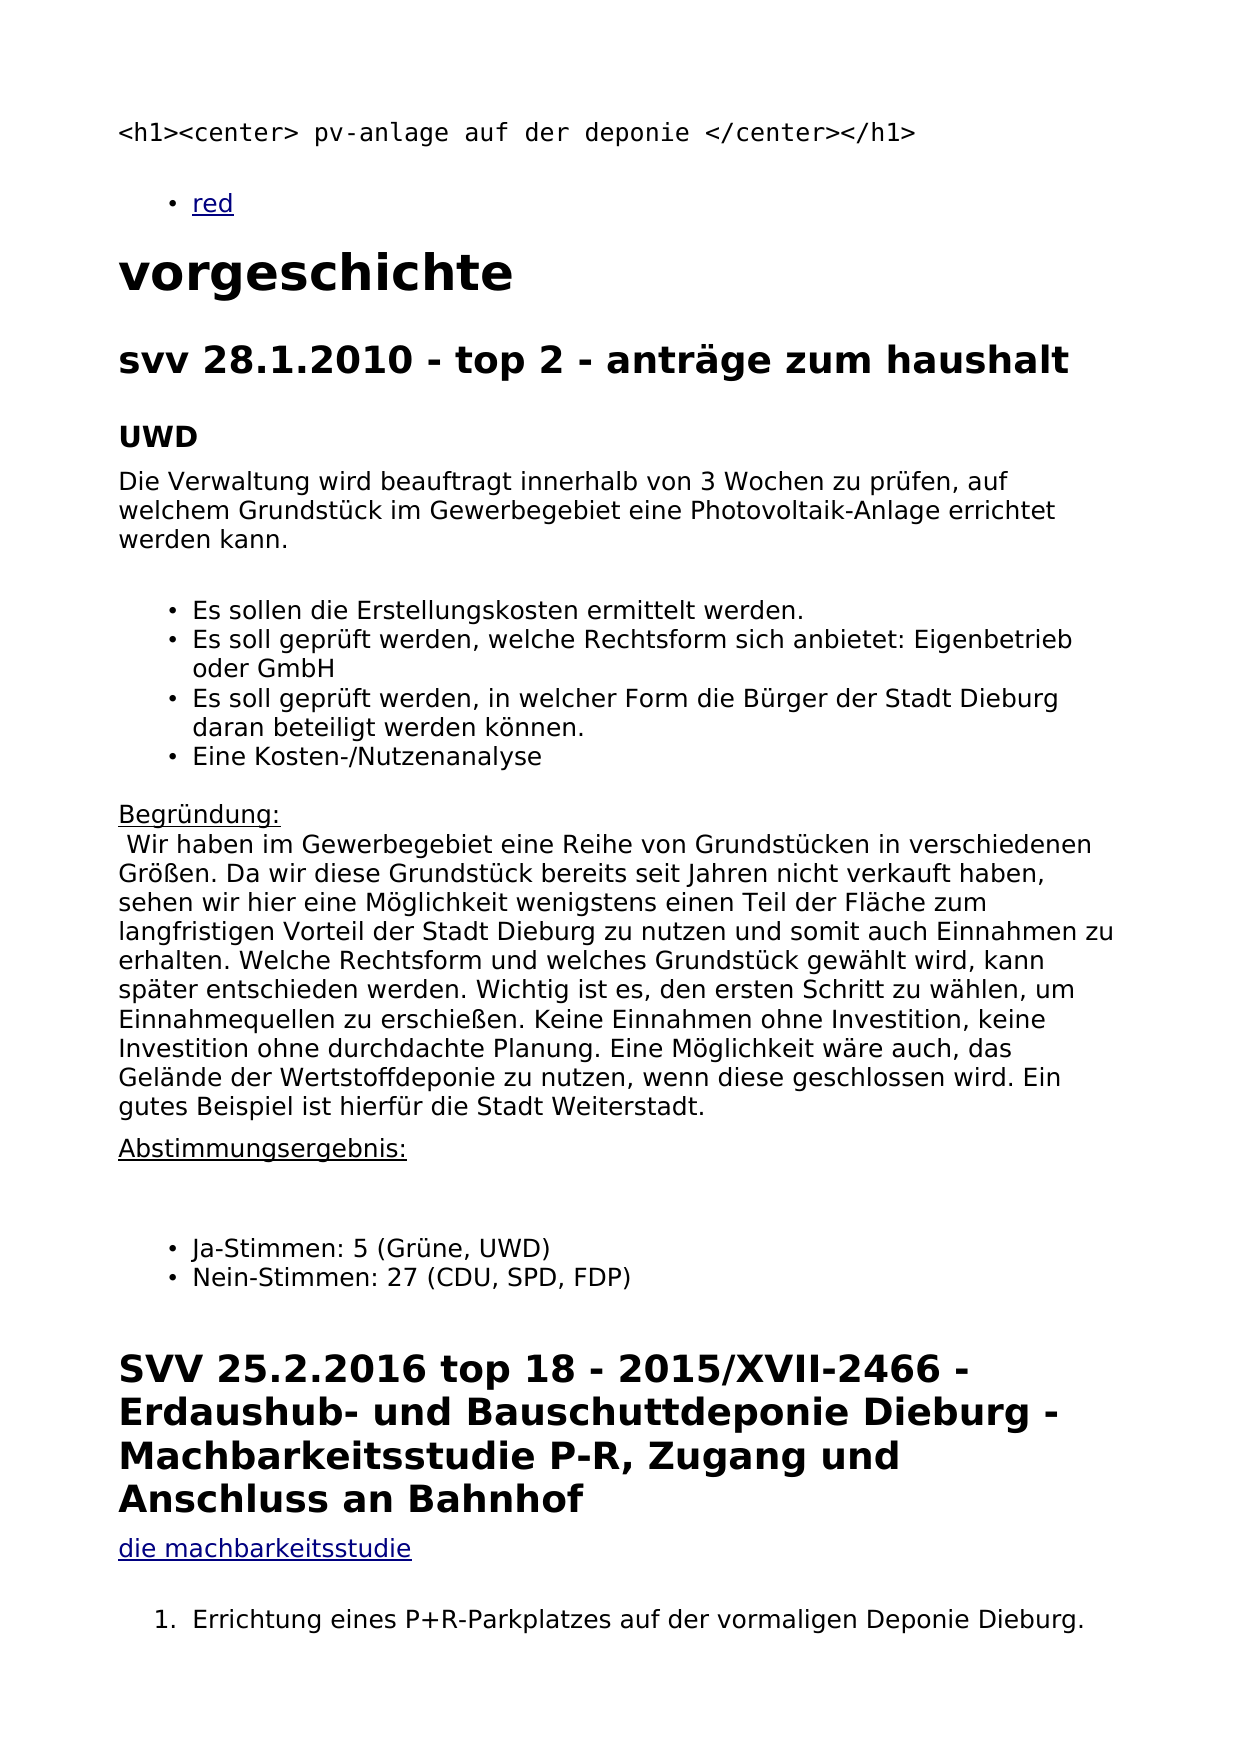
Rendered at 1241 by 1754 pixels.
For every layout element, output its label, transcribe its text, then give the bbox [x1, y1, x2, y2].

text die machbarkeitsstudie [118, 1534, 1122, 1563]
text Die Verwaltung wird beauftragt innerhalb von 3 Wochen zu prüfen, auf welchem Grundstück im Gewerbegebiet eine Photovoltaik-Anlage errichtet werden kann. [118, 467, 1122, 554]
list Nein-Stimmen: 27 (CDU, SPD, FDP) [177, 1263, 1122, 1293]
text Abstimmungsergebnis: [118, 1134, 1122, 1192]
list Ja-Stimmen: 5 (Grüne, UWD) [177, 1234, 1122, 1263]
subtitle SVV 25.2.2016 top 18 - 2015/XVII-2466 - Erdaushub- und Bauschuttdeponie Dieburg - Machbarkeitsstudie P-R, Zugang und Anschluss an Bahnhof [118, 1347, 1122, 1522]
list red [177, 189, 1122, 218]
subtitle UWD [118, 420, 1122, 454]
list Eine Kosten-/Nutzenanalyse [177, 742, 1122, 771]
list Errichtung eines P+R-Parkplatzes auf der vormaligen Deponie Dieburg. [177, 1605, 1122, 1634]
text Begründung: Wir haben im Gewerbegebiet eine Reihe von Grundstücken in verschiedenen Größen. Da wir diese Grundstück bereits seit Jahren nicht verkauft haben, sehen wir hier eine Möglichkeit wenigstens einen Teil der Fläche zum langfristigen Vorteil der Stadt Dieburg zu nutzen und somit auch Einnahmen zu erhalten. Welche Rechtsform und welches Grundstück gewählt wird, kann später entschieden werden. Wichtig ist es, den ersten Schritt zu wählen, um Einnahmequellen zu erschießen. Keine Einnahmen ohne Investition, keine Investition ohne durchdachte Planung. Eine Möglichkeit wäre auch, das Gelände der Wertstoffdeponie zu nutzen, wenn diese geschlossen wird. Ein gutes Beispiel ist hierfür die Stadt Weiterstadt. [118, 801, 1122, 1122]
subtitle svv 28.1.2010 - top 2 - anträge zum haushalt [118, 339, 1122, 383]
list Es soll geprüft werden, in welcher Form die Bürger der Stadt Dieburg daran beteiligt werden können. [177, 684, 1122, 742]
list Es soll geprüft werden, welche Rechtsform sich anbietet: Eigenbetrieb oder GmbH [177, 625, 1122, 684]
list Es sollen die Erstellungskosten ermittelt werden. [177, 596, 1122, 625]
subtitle vorgeschichte [118, 243, 1122, 302]
text <h1><center> pv-anlage auf der deponie </center></h1> [118, 118, 1122, 147]
